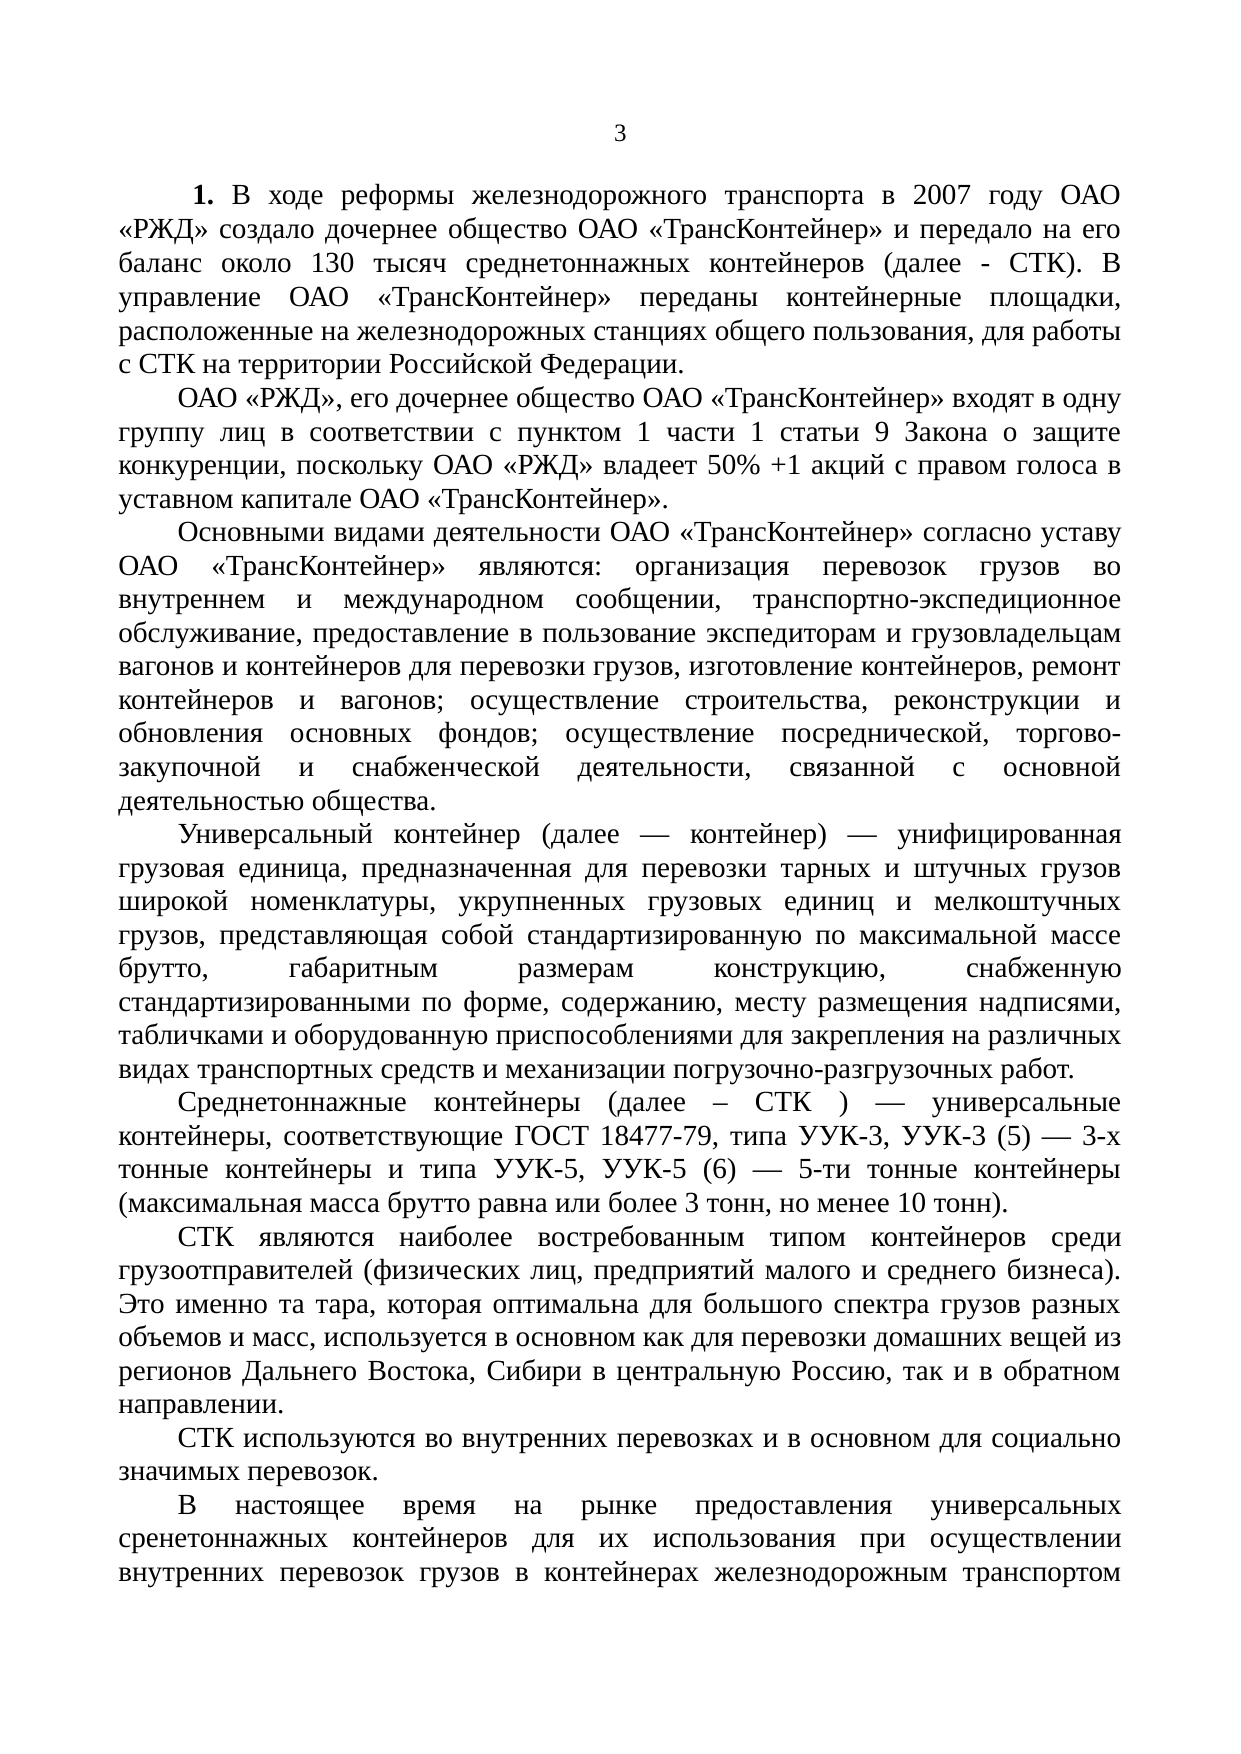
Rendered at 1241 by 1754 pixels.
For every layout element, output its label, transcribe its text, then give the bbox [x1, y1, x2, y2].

text Среднетоннажные контейнеры (далее – СТК ) — универсальные контейнеры, соответствующие ГОСТ 18477-79, типа УУК-3, УУК-3 (5) — 3-х тонные контейнеры и типа УУК-5, УУК-5 (6) — 5-ти тонные контейнеры (максимальная масса брутто равна или более 3 тонн, но менее 10 тонн). [118, 1084, 1122, 1219]
text 1. В ходе реформы железнодорожного транспорта в 2007 году ОАО «РЖД» создало дочернее общество ОАО «ТрансКонтейнер» и передало на его баланс около 130 тысяч среднетоннажных контейнеров (далее - СТК). В управление ОАО «ТрансКонтейнер» переданы контейнерные площадки, расположенные на железнодорожных станциях общего пользования, для работы с СТК на территории Российской Федерации. [118, 176, 1122, 380]
text Основными видами деятельности ОАО «ТрансКонтейнер» согласно уставу ОАО «ТрансКонтейнер» являются: организация перевозок грузов во внутреннем и международном сообщении, транспортно-экспедиционное обслуживание, предоставление в пользование экспедиторам и грузовладельцам вагонов и контейнеров для перевозки грузов, изготовление контейнеров, ремонт контейнеров и вагонов; осуществление строительства, реконструкции и обновления основных фондов; осуществление посреднической, торгово-закупочной и снабженческой деятельности, связанной с основной деятельностью общества. [118, 514, 1122, 816]
text ОАО «РЖД», его дочернее общество ОАО «ТрансКонтейнер» входят в одну группу лиц в соответствии с пунктом 1 части 1 статьи 9 Закона о защите конкуренции, поскольку ОАО «РЖД» владеет 50% +1 акций с правом голоса в уставном капитале ОАО «ТрансКонтейнер». [118, 380, 1122, 514]
text СТК являются наиболее востребованным типом контейнеров среди грузоотправителей (физических лиц, предприятий малого и среднего бизнеса). Это именно та тара, которая оптимальна для большого спектра грузов разных объемов и масс, используется в основном как для перевозки домашних вещей из регионов Дальнего Востока, Сибири в центральную Россию, так и в обратном направлении. [118, 1219, 1122, 1420]
text Универсальный контейнер (далее — контейнер) — унифицированная грузовая единица, предназначенная для перевозки тарных и штучных грузов широкой номенклатуры, укрупненных грузовых единиц и мелкоштучных грузов, представляющая собой стандартизированную по максимальной массе брутто, габаритным размерам конструкцию, снабженную стандартизированными по форме, содержанию, месту размещения надписями, табличками и оборудованную приспособлениями для закрепления на различных видах транспортных средств и механизации погрузочно-разгрузочных работ. [118, 816, 1122, 1084]
text В настоящее время на рынке предоставления универсальных сренетоннажных контейнеров для их использования при осуществлении внутренних перевозок грузов в контейнерах железнодорожным транспортом [118, 1487, 1122, 1588]
text СТК используются во внутренних перевозках и в основном для социально значимых перевозок. [118, 1420, 1122, 1487]
